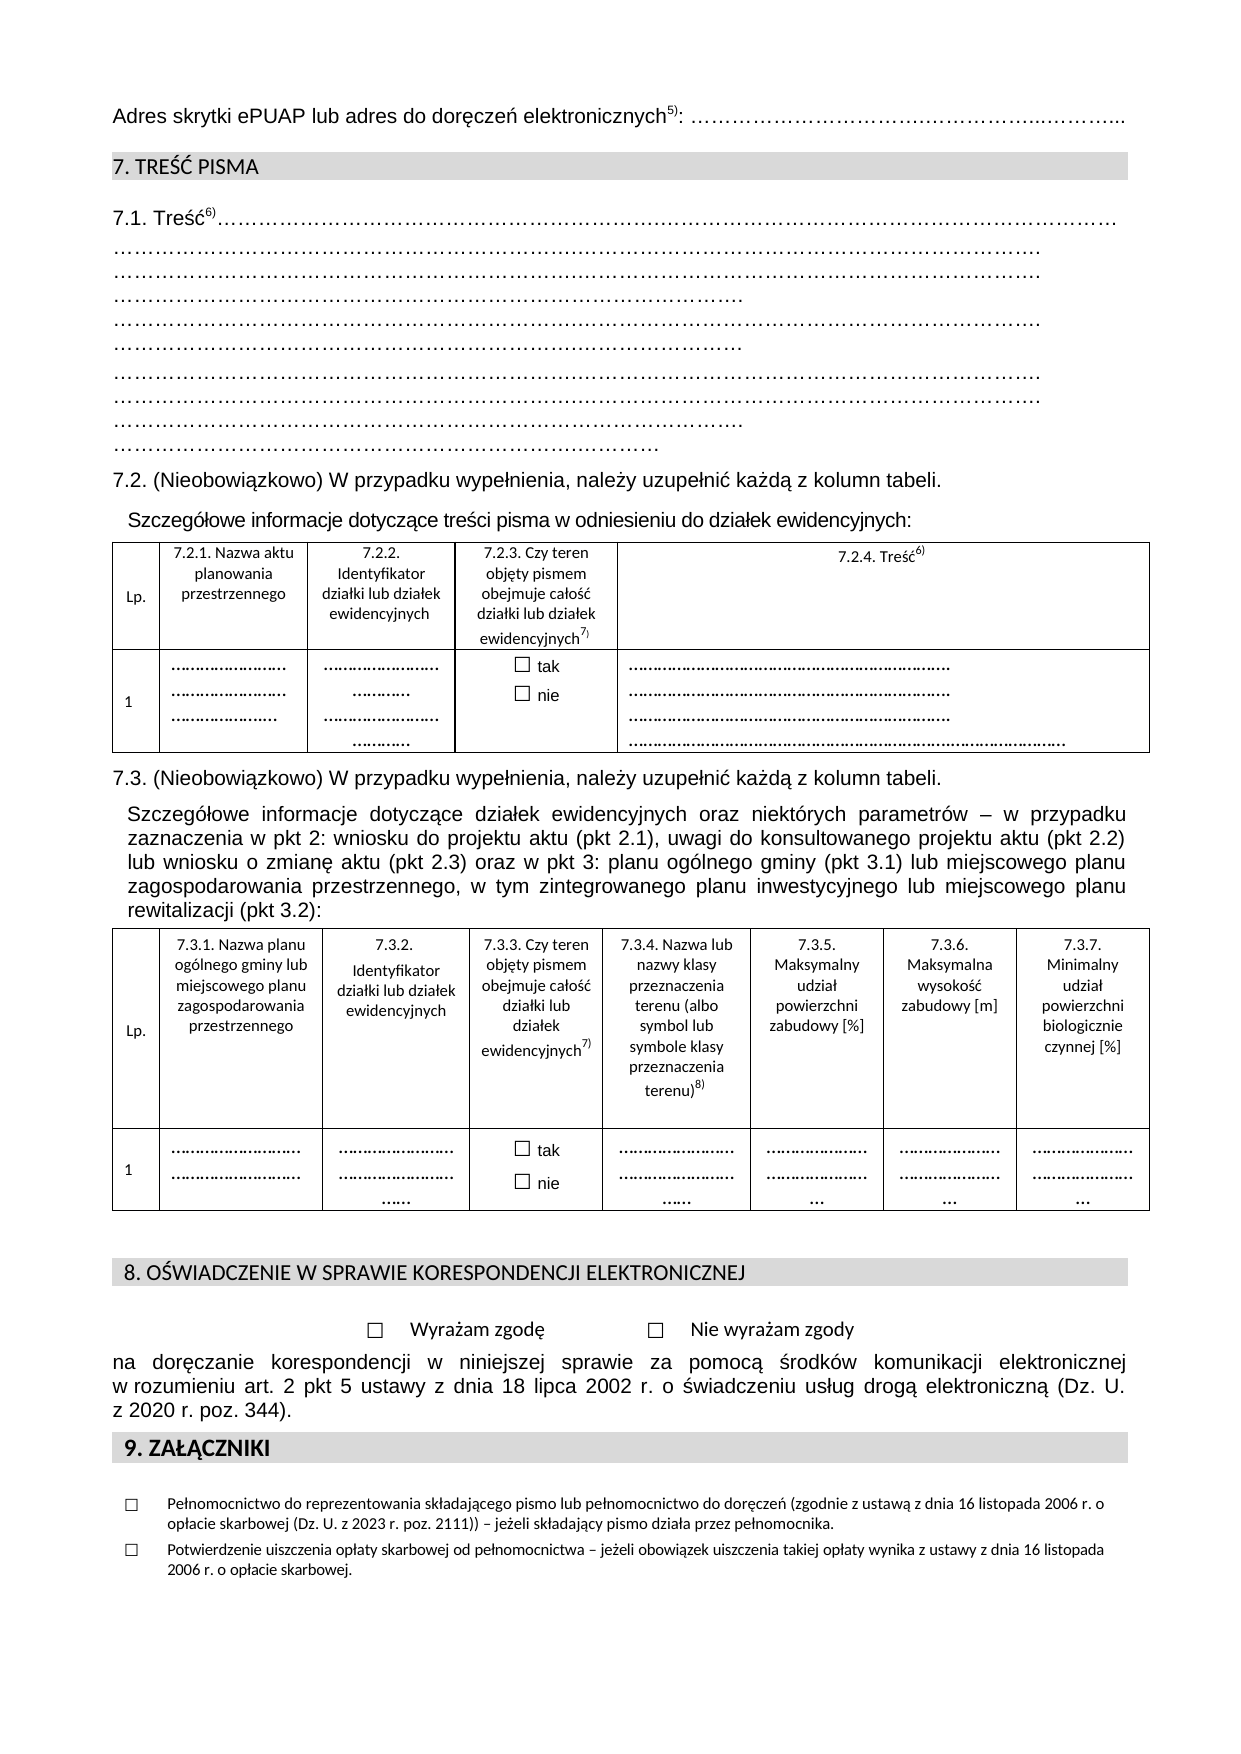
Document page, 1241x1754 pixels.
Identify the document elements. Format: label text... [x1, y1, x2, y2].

table_header 7.3.1. Nazwa planu ogólnego gminy lub miejscowego planu zagospodarowania przestrzennego [160, 929, 322, 1127]
table_header ☐ [635, 1311, 679, 1344]
table_header Pełnomocnictwo do reprezentowania składającego pismo lub pełnomocnictwo do doręczeń (zgodnie z ustawą z dnia 16 listopada 2006 r. o opłacie skarbowej (Dz. U. z 2023 r. poz. 2111)) – jeżeli składający pismo działa przez pełnomocnika. [156, 1488, 1117, 1534]
table_header ☐ [113, 1488, 156, 1534]
table_cell ……………………………………………… [160, 1129, 322, 1210]
subtitle 7.3. (Nieobowiązkowo) W przypadku wypełnienia, należy uzupełnić każdą z kolumn tabeli. [112, 766, 1128, 789]
table_header 7.2.3. Czy teren objęty pismem obejmuje całość działki lub działek ewidencyjnych) [456, 543, 617, 649]
table_cell ……………………………………… [1017, 1129, 1149, 1210]
table_header Lp. [113, 929, 159, 1127]
table_cell 1 [113, 650, 159, 752]
table_cell ……………………………………… [751, 1129, 883, 1210]
subtitle 9. ZAŁĄCZNIKI [112, 1432, 1128, 1463]
table_cell ……………………………………… [884, 1129, 1016, 1210]
table_cell ……………………………………………… [323, 1129, 469, 1210]
text na doręczanie korespondencji w niniejszej sprawie za pomocą środków komunikacji elektronicznej w rozumieniu art. 2 pkt 5 ustawy z dnia 18 lipca 2002 r. o świadczeniu usług drogą elektroniczną (Dz. U. z 2020 r. poz. 344). [112, 1350, 1128, 1422]
text 7.2. (Nieobowiązkowo) W przypadku wypełnienia, należy uzupełnić każdą z kolumn tabeli. [112, 468, 1128, 492]
table_header Wyrażam zgodę [399, 1311, 635, 1344]
table_header Lp. [113, 543, 159, 649]
table_cell ………………………………………………………….………………………………………………………….………………………………………………………….………………………………………………………….…………………… [618, 650, 1149, 752]
table_header 7.3.2. Identyfikator działki lub działek ewidencyjnych [323, 929, 469, 1127]
text 7.1. Treść)……………………………………………………….………………………………………………………… [112, 205, 1128, 229]
table_cell ☐ tak ☐ nie [456, 650, 617, 752]
table_header 7.3.7. Minimalny udział powierzchni biologicznie czynnej [%] [1017, 929, 1149, 1127]
table_cell ……………………………… ……………………………… [308, 650, 454, 752]
table_cell ……………………………………………… [603, 1129, 750, 1210]
table_cell ☐ tak ☐ nie [470, 1129, 602, 1210]
table_cell Potwierdzenie uiszczenia opłaty skarbowej od pełnomocnictwa – jeżeli obowiązek uiszczenia takiej opłaty wynika z ustawy z dnia 16 listopada 2006 r. o opłacie skarbowej. [156, 1534, 1117, 1579]
table_cell ………………………………………………………….… [160, 650, 307, 752]
text Adres skrytki ePUAP lub adres do doręczeń elektronicznych5): …………………………….……………...………... [112, 103, 1128, 127]
subtitle Szczegółowe informacje dotyczące działek ewidencyjnych oraz niektórych parametrów – w przypadku zaznaczenia w pkt 2: wniosku do projektu aktu (pkt 2.1), uwagi do konsultowanego projektu aktu (pkt 2.2) lub wniosku o zmianę aktu (pkt 2.3) oraz w pkt 3: planu ogólnego gminy (pkt 3.1) lub miejscowego planu zagospodarowania przestrzennego, w tym zintegrowanego planu inwestycyjnego lub miejscowego planu rewitalizacji (pkt 3.2): [127, 802, 1128, 922]
table_header 7.2.4. Treść6) [618, 543, 1149, 649]
table_header ☐ [354, 1311, 398, 1344]
table_header 7.2.2. Identyfikator działki lub działek ewidencyjnych [308, 543, 454, 649]
table_cell 1 [113, 1129, 159, 1210]
table_header 7.3.5. Maksymalny udział powierzchni zabudowy [%] [751, 929, 883, 1127]
table_cell ☐ [113, 1534, 156, 1579]
table_header 7.3.6. Maksymalna wysokość zabudowy [m] [884, 929, 1016, 1127]
text ………………………………………………………….………………………………………………………….………………………………………………………….………………………………………………………….……………………………………………………………………………….………………………………………………………….………… [112, 359, 1128, 455]
table_header 7.3.4. Nazwa lub nazwy klasy przeznaczenia terenu (albo symbol lub symbole klasy przeznaczenia terenu)) [603, 929, 750, 1127]
table_header 7.3.3. Czy teren objęty pismem obejmuje całość działki lub działek ewidencyjnych7) [470, 929, 602, 1127]
subtitle 8. OŚWIADCZENIE W SPRAWIE KORESPONDENCJI ELEKTRONICZNEJ [112, 1258, 1128, 1286]
table_header Nie wyrażam zgody [679, 1311, 886, 1344]
text Szczegółowe informacje dotyczące treści pisma w odniesieniu do działek ewidencyjnych: [127, 508, 1128, 532]
table_header 7.2.1. Nazwa aktu planowania przestrzennego [160, 543, 307, 649]
text ………………………………………………………….………………………………………………………….………………………………………………………….………………………………………………………….……………………………………………………………………………….………………………………………………………….………………………………………………………….………………………………………………………….…………………… [112, 234, 1128, 354]
subtitle 7. TREŚĆ PISMA [112, 152, 1128, 180]
